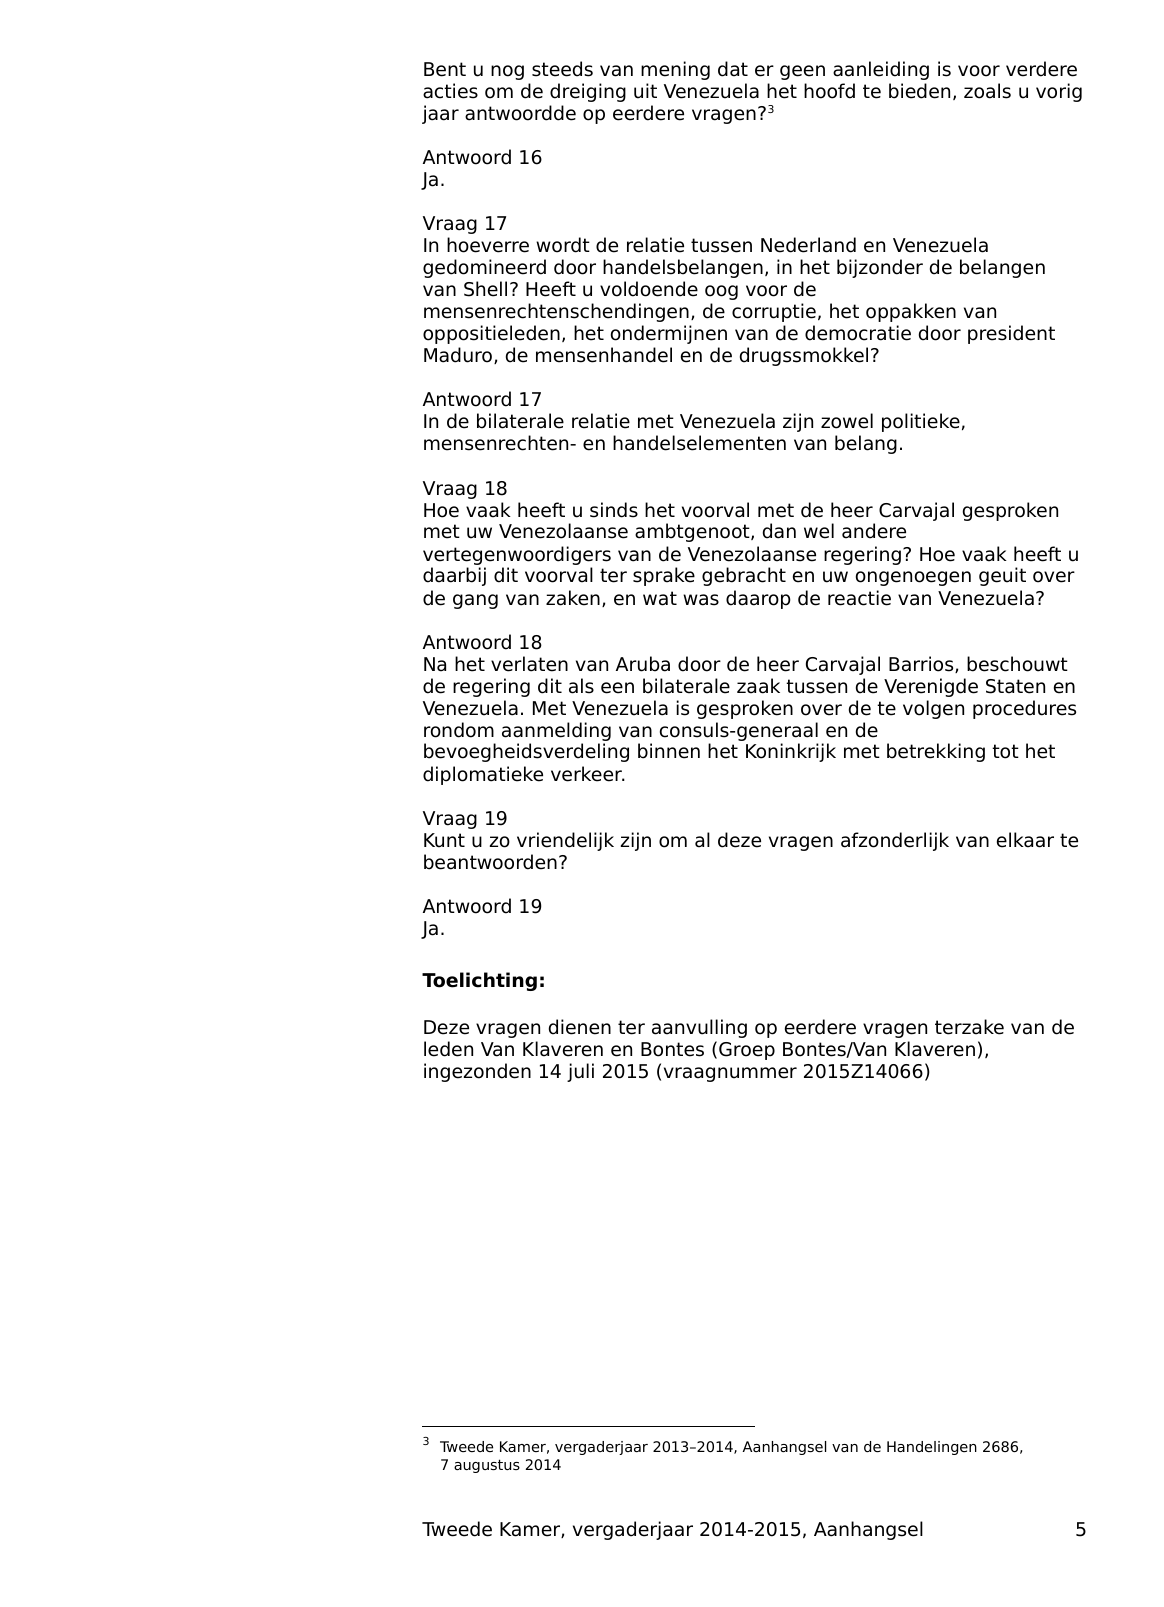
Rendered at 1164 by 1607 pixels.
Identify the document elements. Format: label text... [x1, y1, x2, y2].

text Vraag 17 [422, 213, 1087, 235]
text Vraag 18 [422, 477, 1087, 499]
text Bent u nog steeds van mening dat er geen aanleiding is voor verdere acties om de dreiging uit Venezuela het hoofd te bieden, zoals u vorig jaar antwoordde op eerdere vragen? [422, 59, 1087, 125]
text Vraag 19 [422, 808, 1087, 829]
text Deze vragen dienen ter aanvulling op eerdere vragen terzake van de leden Van Klaveren en Bontes (Groep Bontes/Van Klaveren), ingezonden 14 juli 2015 (vraagnummer 2015Z14066) [422, 1017, 1087, 1083]
text Antwoord 16 [422, 147, 1087, 169]
text In de bilaterale relatie met Venezuela zijn zowel politieke, mensenrechten- en handelselementen van belang. [422, 411, 1087, 455]
text In hoeverre wordt de relatie tussen Nederland en Venezuela gedomineerd door handelsbelangen, in het bijzonder de belangen van Shell? Heeft u voldoende oog voor de mensenrechtenschendingen, de corruptie, het oppakken van oppositieleden, het ondermijnen van de democratie door president Maduro, de mensenhandel en de drugssmokkel? [422, 235, 1087, 367]
text Tweede Kamer, vergaderjaar 2013–2014, Aanhangsel van de Handelingen 2686, 7 augustus 2014 [422, 1435, 1087, 1474]
text Kunt u zo vriendelijk zijn om al deze vragen afzonderlijk van elkaar te beantwoorden? [422, 829, 1087, 873]
text Antwoord 19 [422, 896, 1087, 918]
text Antwoord 18 [422, 632, 1087, 653]
text Antwoord 17 [422, 389, 1087, 411]
subtitle Toelichting: [422, 970, 1087, 992]
text Ja. [422, 169, 1087, 191]
text Na het verlaten van Aruba door de heer Carvajal Barrios, beschouwt de regering dit als een bilaterale zaak tussen de Verenigde Staten en Venezuela. Met Venezuela is gesproken over de te volgen procedures rondom aanmelding van consuls-generaal en de bevoegheidsverdeling binnen het Koninkrijk met betrekking tot het diplomatieke verkeer. [422, 653, 1087, 785]
text Hoe vaak heeft u sinds het voorval met de heer Carvajal gesproken met uw Venezolaanse ambtgenoot, dan wel andere vertegenwoordigers van de Venezolaanse regering? Hoe vaak heeft u daarbij dit voorval ter sprake gebracht en uw ongenoegen geuit over de gang van zaken, en wat was daarop de reactie van Venezuela? [422, 499, 1087, 609]
text Ja. [422, 918, 1087, 940]
